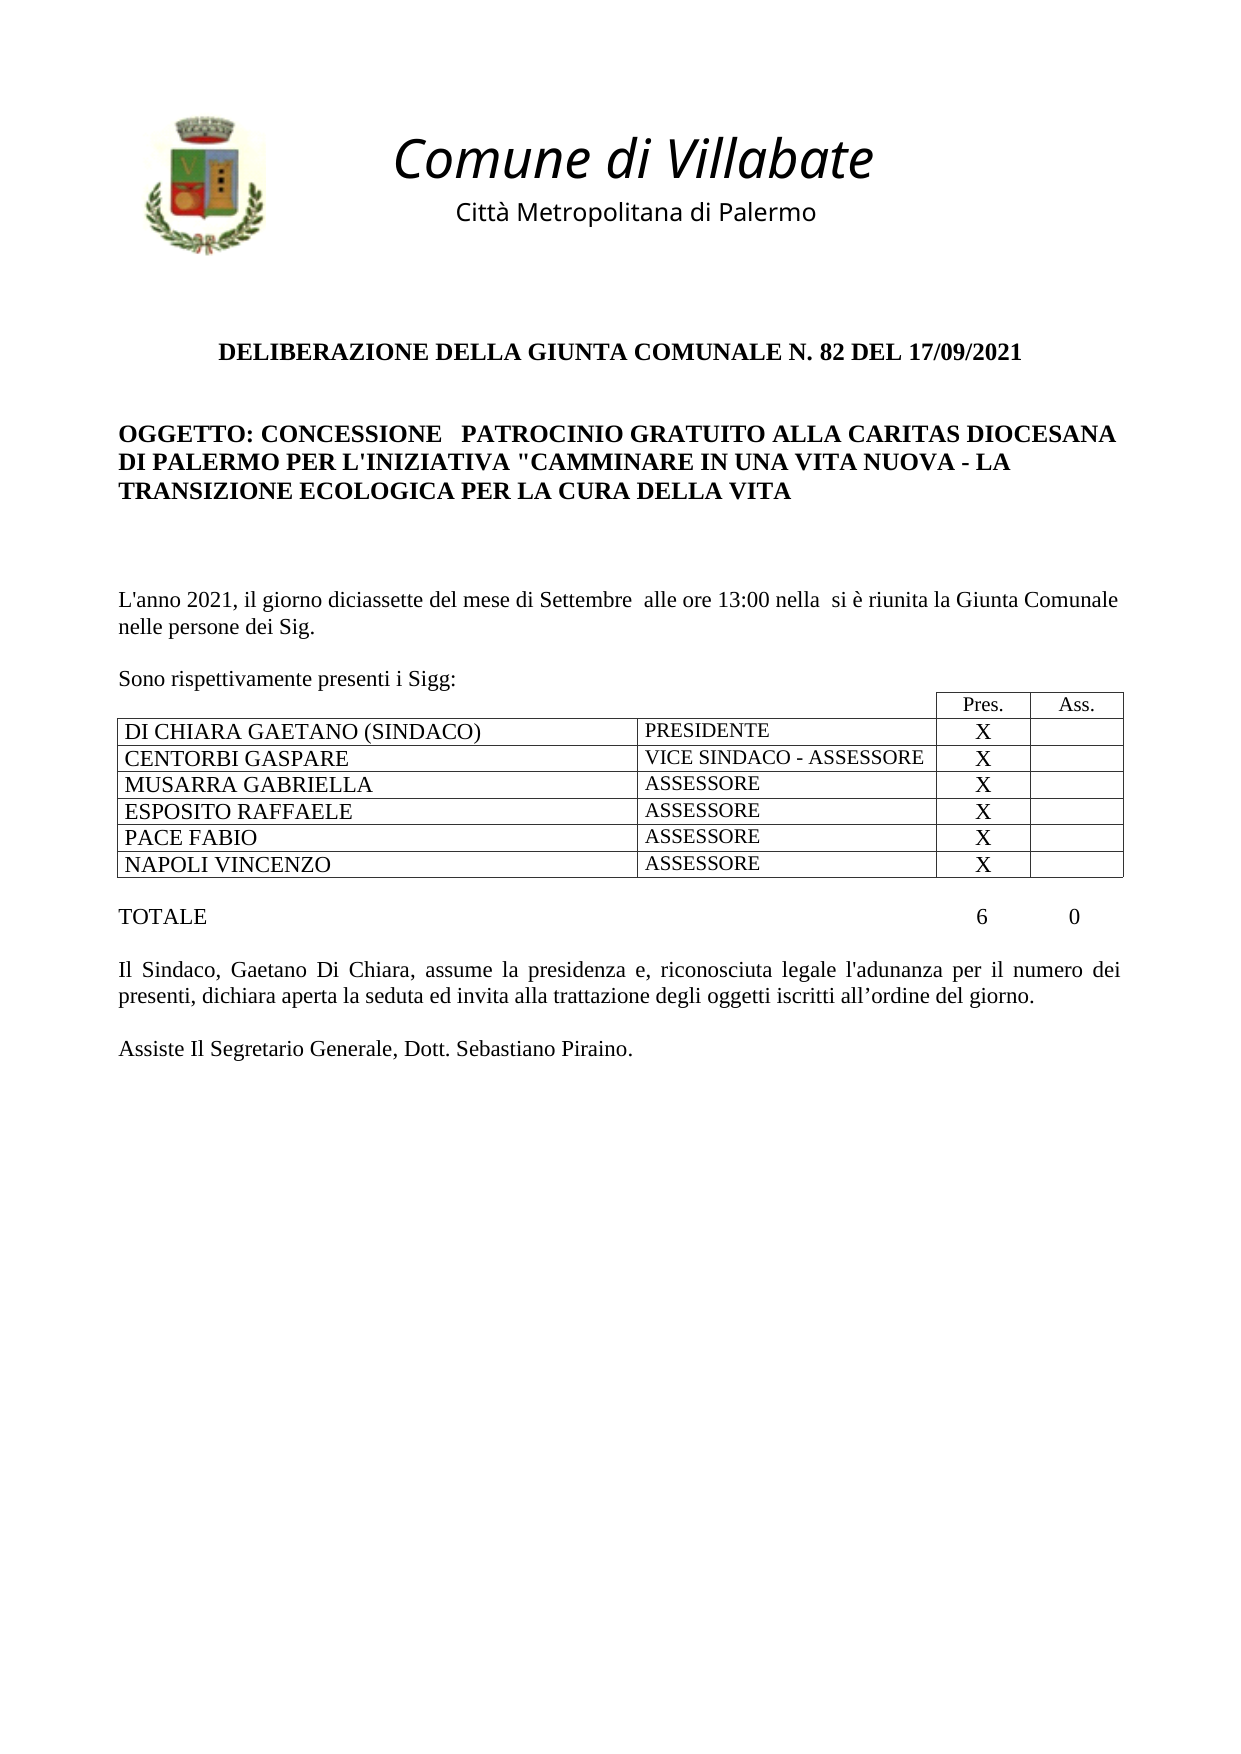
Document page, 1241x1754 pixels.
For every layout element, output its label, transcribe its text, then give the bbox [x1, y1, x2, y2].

table_cell VICE SINDACO - ASSESSORE [638, 746, 936, 771]
table_header Comune di Villabate Città Metropolitana di Palermo [310, 95, 962, 284]
table_cell ESPOSITO RAFFAELE [118, 799, 637, 824]
subtitle OGGETTO: CONCESSIONE PATROCINIO GRATUITO ALLA CARITAS DIOCESANA DI PALERMO PER L'INIZIATIVA "CAMMINARE IN UNA VITA NUOVA - LA TRANSIZIONE ECOLOGICA PER LA CURA DELLA VITA [118, 419, 1122, 505]
table_cell X [937, 772, 1030, 798]
table_cell X [937, 852, 1030, 877]
table_header [117, 692, 637, 718]
table_cell PACE FABIO [118, 825, 637, 851]
table_cell X [937, 746, 1030, 771]
text TOTALE 6 0 [118, 903, 1122, 930]
text Assiste Il Segretario Generale, Dott. Sebastiano Piraino. [118, 1035, 1122, 1062]
table_header [962, 95, 1122, 284]
table_cell PRESIDENTE [638, 719, 936, 745]
table_cell ASSESSORE [638, 799, 936, 824]
table_cell CENTORBI GASPARE [118, 746, 637, 771]
table_cell [1031, 719, 1123, 745]
table_header [118, 95, 310, 284]
text DELIBERAZIONE DELLA GIUNTA COMUNALE N. 82 DEL 17/09/2021 [118, 337, 1122, 366]
table_cell X [937, 825, 1030, 851]
table_cell DI CHIARA GAETANO (SINDACO) [118, 719, 637, 745]
table_cell X [937, 799, 1030, 824]
text Il Sindaco, Gaetano Di Chiara, assume la presidenza e, riconosciuta legale l'adunanza per il numero dei presenti, dichiara aperta la seduta ed invita alla trattazione degli oggetti iscritti all’ordine del giorno. [118, 956, 1122, 1009]
table_header Pres. [937, 693, 1030, 718]
table_cell [1031, 799, 1123, 824]
table_header [637, 692, 936, 718]
table_cell ASSESSORE [638, 825, 936, 851]
table_cell [1031, 852, 1123, 877]
text Sono rispettivamente presenti i Sigg: [118, 665, 1122, 692]
table_cell MUSARRA GABRIELLA [118, 772, 637, 798]
table_cell [1031, 772, 1123, 798]
text L'anno 2021, il giorno diciassette del mese di Settembre alle ore 13:00 nella si è riunita la Giunta Comunale nelle persone dei Sig. [118, 586, 1122, 639]
table_cell X [937, 719, 1030, 745]
table_cell NAPOLI VINCENZO [118, 852, 637, 877]
table_cell ASSESSORE [638, 772, 936, 798]
table_cell [1031, 825, 1123, 851]
table_cell ASSESSORE [638, 852, 936, 877]
table_cell [1031, 746, 1123, 771]
table_header Ass. [1031, 693, 1123, 718]
